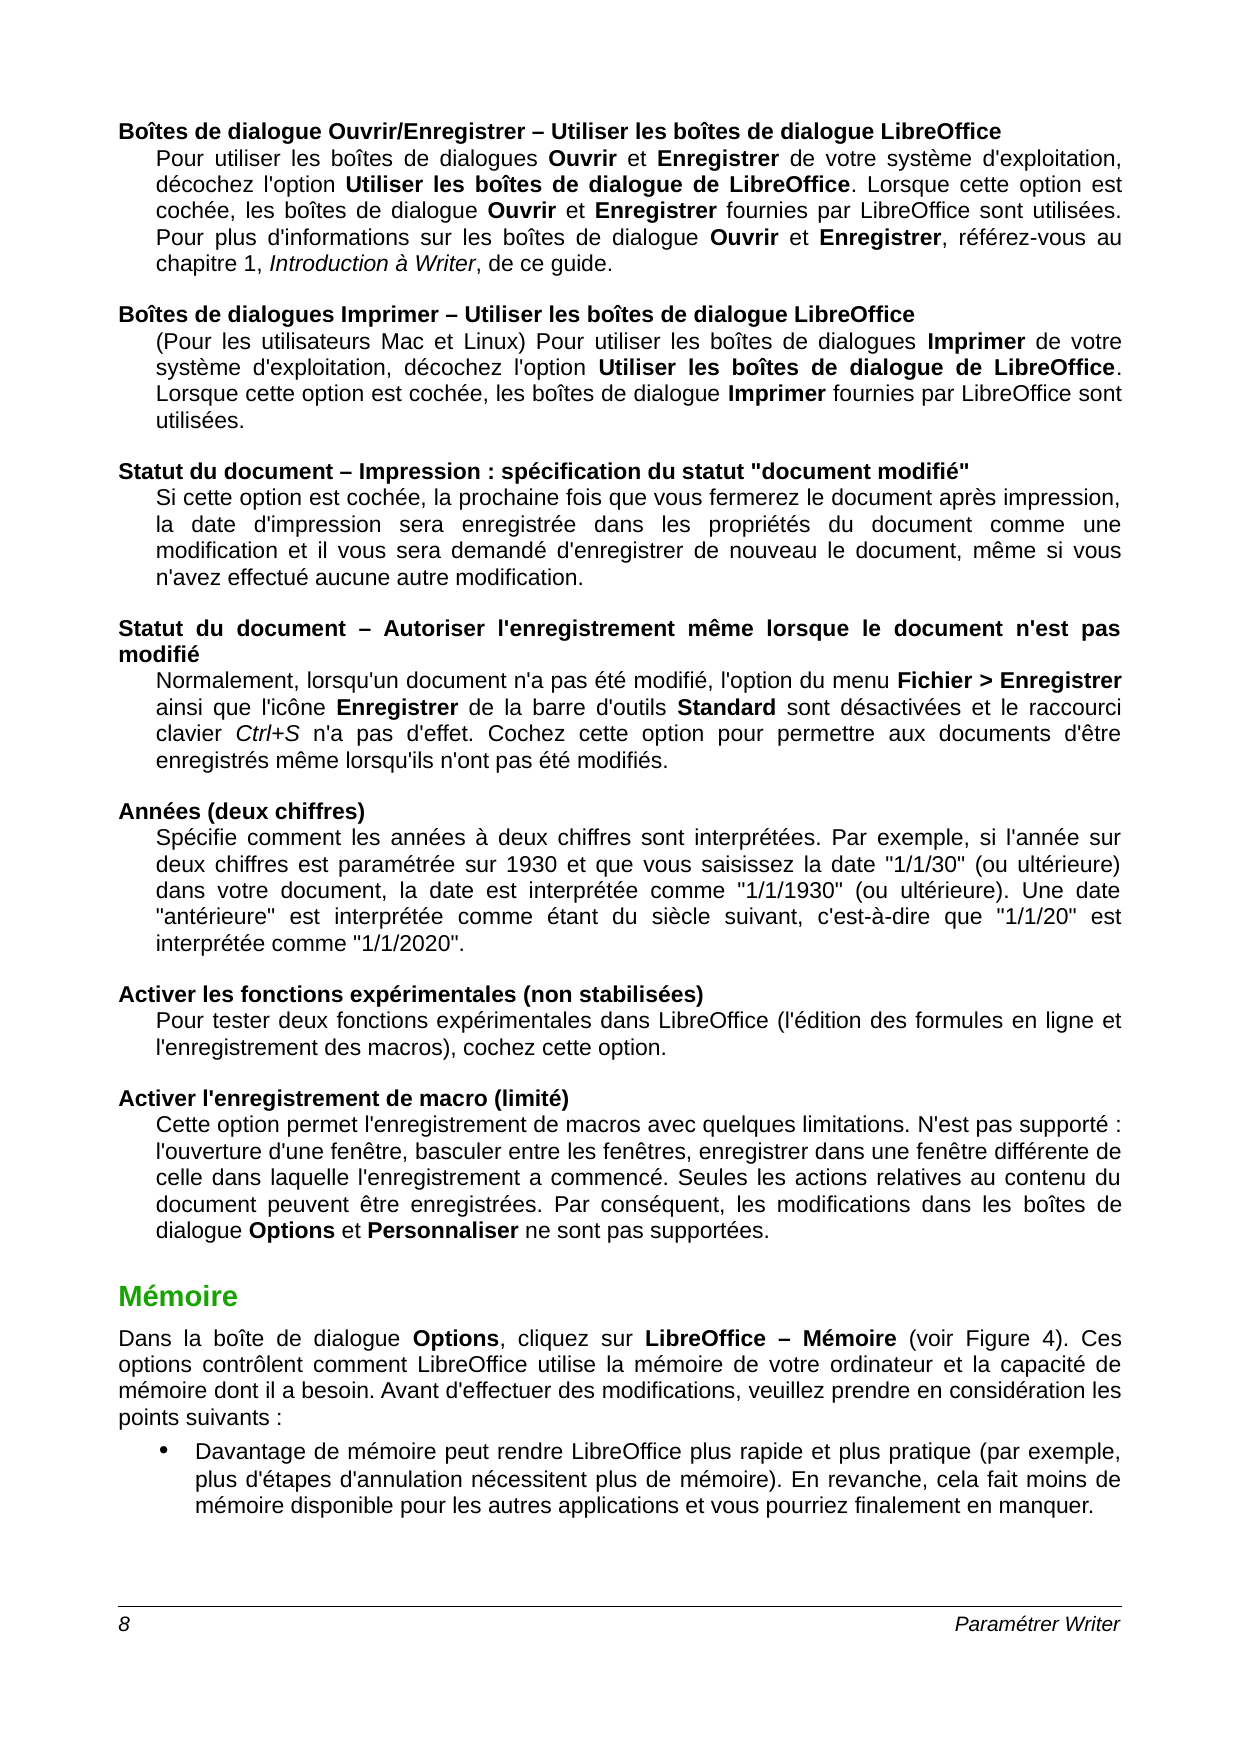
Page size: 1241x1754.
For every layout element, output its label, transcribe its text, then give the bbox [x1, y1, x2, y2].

text Si cette option est cochée, la prochaine fois que vous fermerez le document après impression, la date d'impression sera enregistrée dans les propriétés du document comme une modification et il vous sera demandé d'enregistrer de nouveau le document, même si vous n'avez effectué aucune autre modification. [156, 484, 1122, 590]
text Boîtes de dialogue Ouvrir/Enregistrer – Utiliser les boîtes de dialogue LibreOffice [118, 118, 1122, 144]
text Pour tester deux fonctions expérimentales dans LibreOffice (l'édition des formules en ligne et l'enregistrement des macros), cochez cette option. [156, 1007, 1122, 1060]
text Spécifie comment les années à deux chiffres sont interprétées. Par exemple, si l'année sur deux chiffres est paramétrée sur 1930 et que vous saisissez la date "1/1/30" (ou ultérieure) dans votre document, la date est interprétée comme "1/1/1930" (ou ultérieure). Une date "antérieure" est interprétée comme étant du siècle suivant, c'est-à-dire que "1/1/20" est interprétée comme "1/1/2020". [156, 824, 1122, 956]
text Pour utiliser les boîtes de dialogues Ouvrir et Enregistrer de votre système d'exploitation, décochez l'option Utiliser les boîtes de dialogue de LibreOffice. Lorsque cette option est cochée, les boîtes de dialogue Ouvrir et Enregistrer fournies par LibreOffice sont utilisées. Pour plus d'informations sur les boîtes de dialogue Ouvrir et Enregistrer, référez-vous au chapitre 1, Introduction à Writer, de ce guide. [156, 144, 1122, 276]
text (Pour les utilisateurs Mac et Linux) Pour utiliser les boîtes de dialogues Imprimer de votre système d'exploitation, décochez l'option Utiliser les boîtes de dialogue de LibreOffice. Lorsque cette option est cochée, les boîtes de dialogue Imprimer fournies par LibreOffice sont utilisées. [156, 328, 1122, 433]
text Cette option permet l'enregistrement de macros avec quelques limitations. N'est pas supporté : l'ouverture d'une fenêtre, basculer entre les fenêtres, enregistrer dans une fenêtre différente de celle dans laquelle l'enregistrement a commencé. Seules les actions relatives au contenu du document peuvent être enregistrées. Par conséquent, les modifications dans les boîtes de dialogue Options et Personnaliser ne sont pas supportées. [156, 1111, 1122, 1243]
text Normalement, lorsqu'un document n'a pas été modifié, l'option du menu Fichier > Enregistrer ainsi que l'icône Enregistrer de la barre d'outils Standard sont désactivées et le raccourci clavier Ctrl+S n'a pas d'effet. Cochez cette option pour permettre aux documents d'être enregistrés même lorsqu'ils n'ont pas été modifiés. [156, 667, 1122, 773]
text Activer l'enregistrement de macro (limité) [118, 1085, 1122, 1111]
text Statut du document – Autoriser l'enregistrement même lorsque le document n'est pas modifié [118, 615, 1122, 667]
list Dans la boîte de dialogue Options, cliquez sur LibreOffice – Mémoire (voir Figure 4). Ces options contrôlent comment LibreOffice utilise la mémoire de votre ordinateur et la capacité de mémoire dont il a besoin. Avant d'effectuer des modifications, veuillez prendre en considération les points suivants : [118, 1325, 1122, 1430]
text Boîtes de dialogues Imprimer – Utiliser les boîtes de dialogue LibreOffice [118, 301, 1122, 328]
subtitle Mémoire [118, 1279, 1122, 1312]
text Statut du document – Impression : spécification du statut "document modifié" [118, 458, 1122, 484]
text Activer les fonctions expérimentales (non stabilisées) [118, 981, 1122, 1007]
list Davantage de mémoire peut rendre LibreOffice plus rapide et plus pratique (par exemple, plus d'étapes d'annulation nécessitent plus de mémoire). En revanche, cela fait moins de mémoire disponible pour les autres applications et vous pourriez finalement en manquer. [156, 1437, 1122, 1518]
text Années (deux chiffres) [118, 798, 1122, 824]
